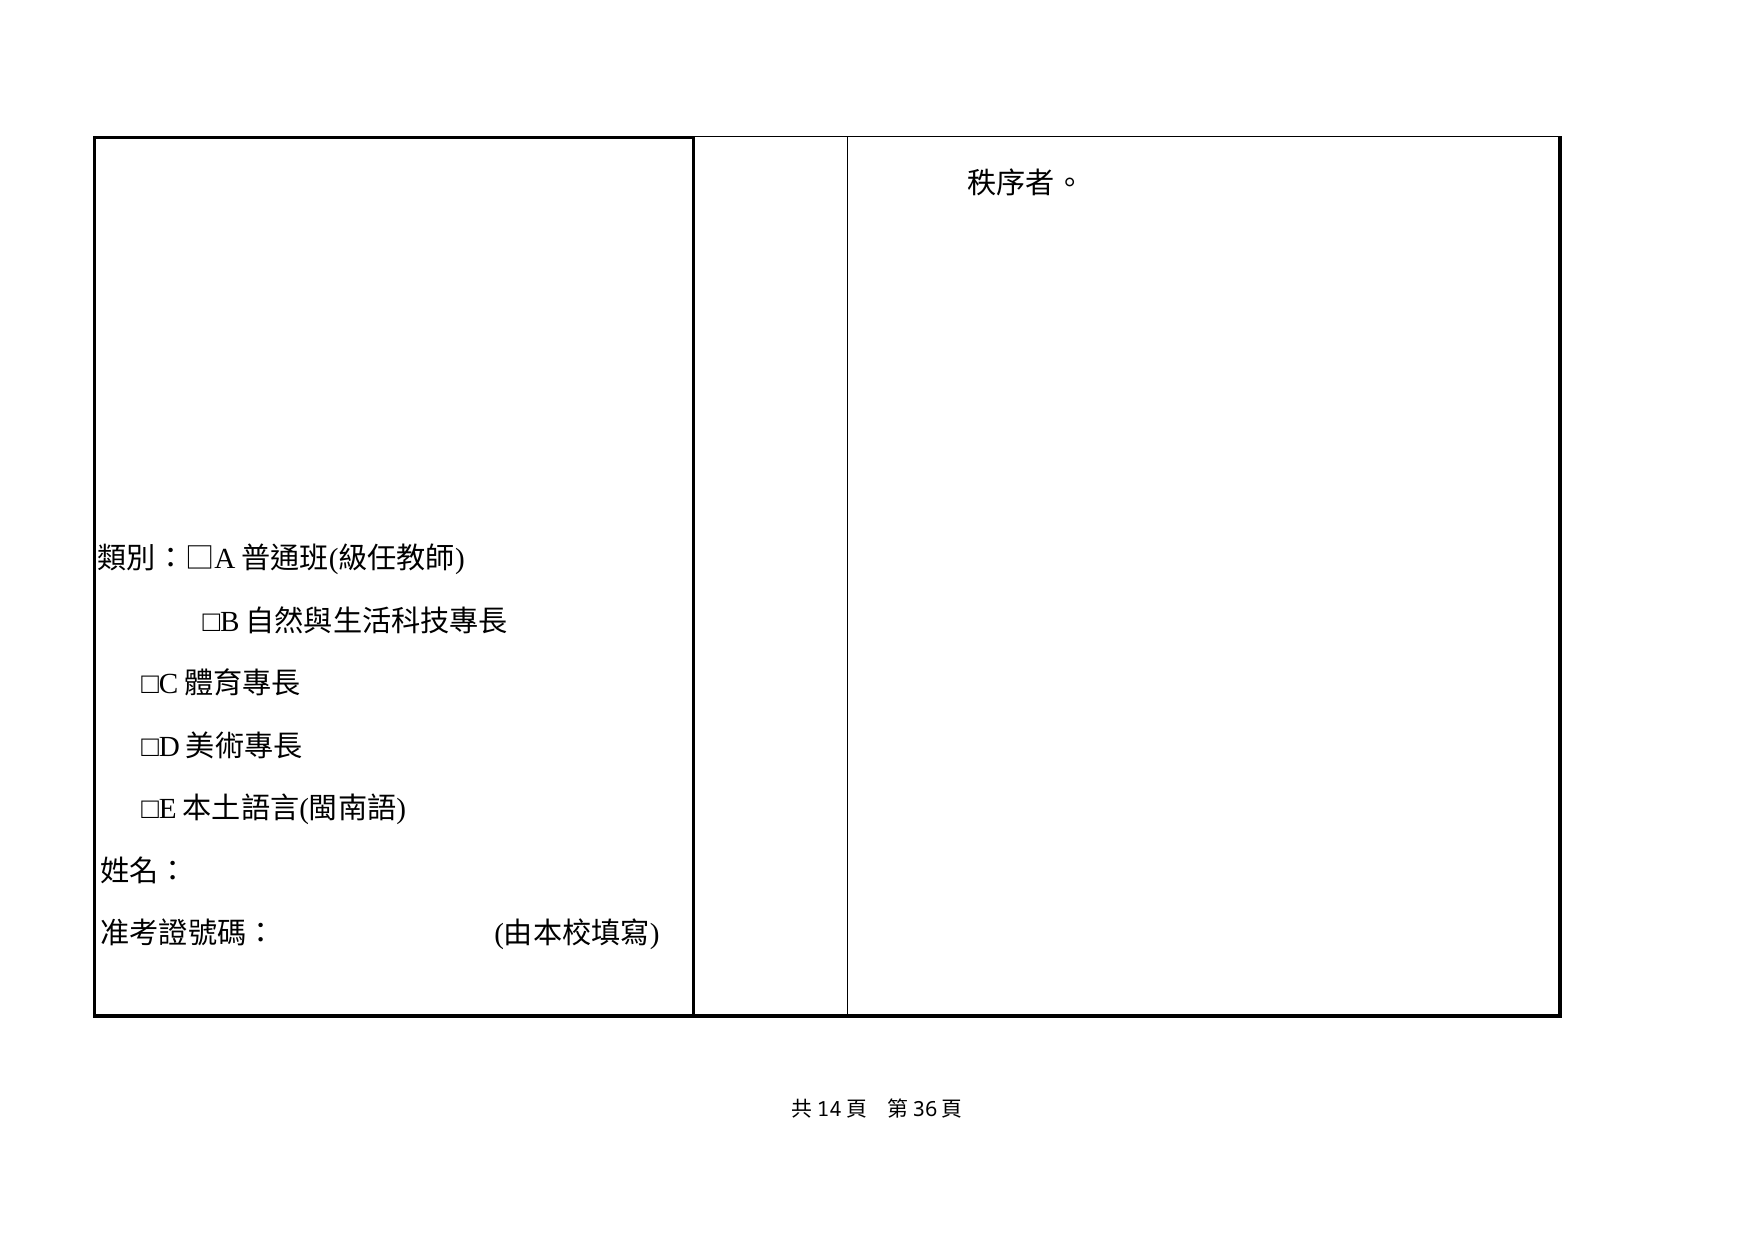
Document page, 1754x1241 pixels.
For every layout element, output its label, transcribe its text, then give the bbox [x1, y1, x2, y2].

table_cell 秩序者。 [848, 137, 1558, 1014]
table_header 類別：□A普通班(級任教師) □B自然與生活科技專長 □C體育專長 □D美術專長 □E本土語言(閩南語) 姓名： 准考證號碼： (由本校填寫) [96, 139, 692, 1014]
table_cell [695, 137, 847, 1014]
